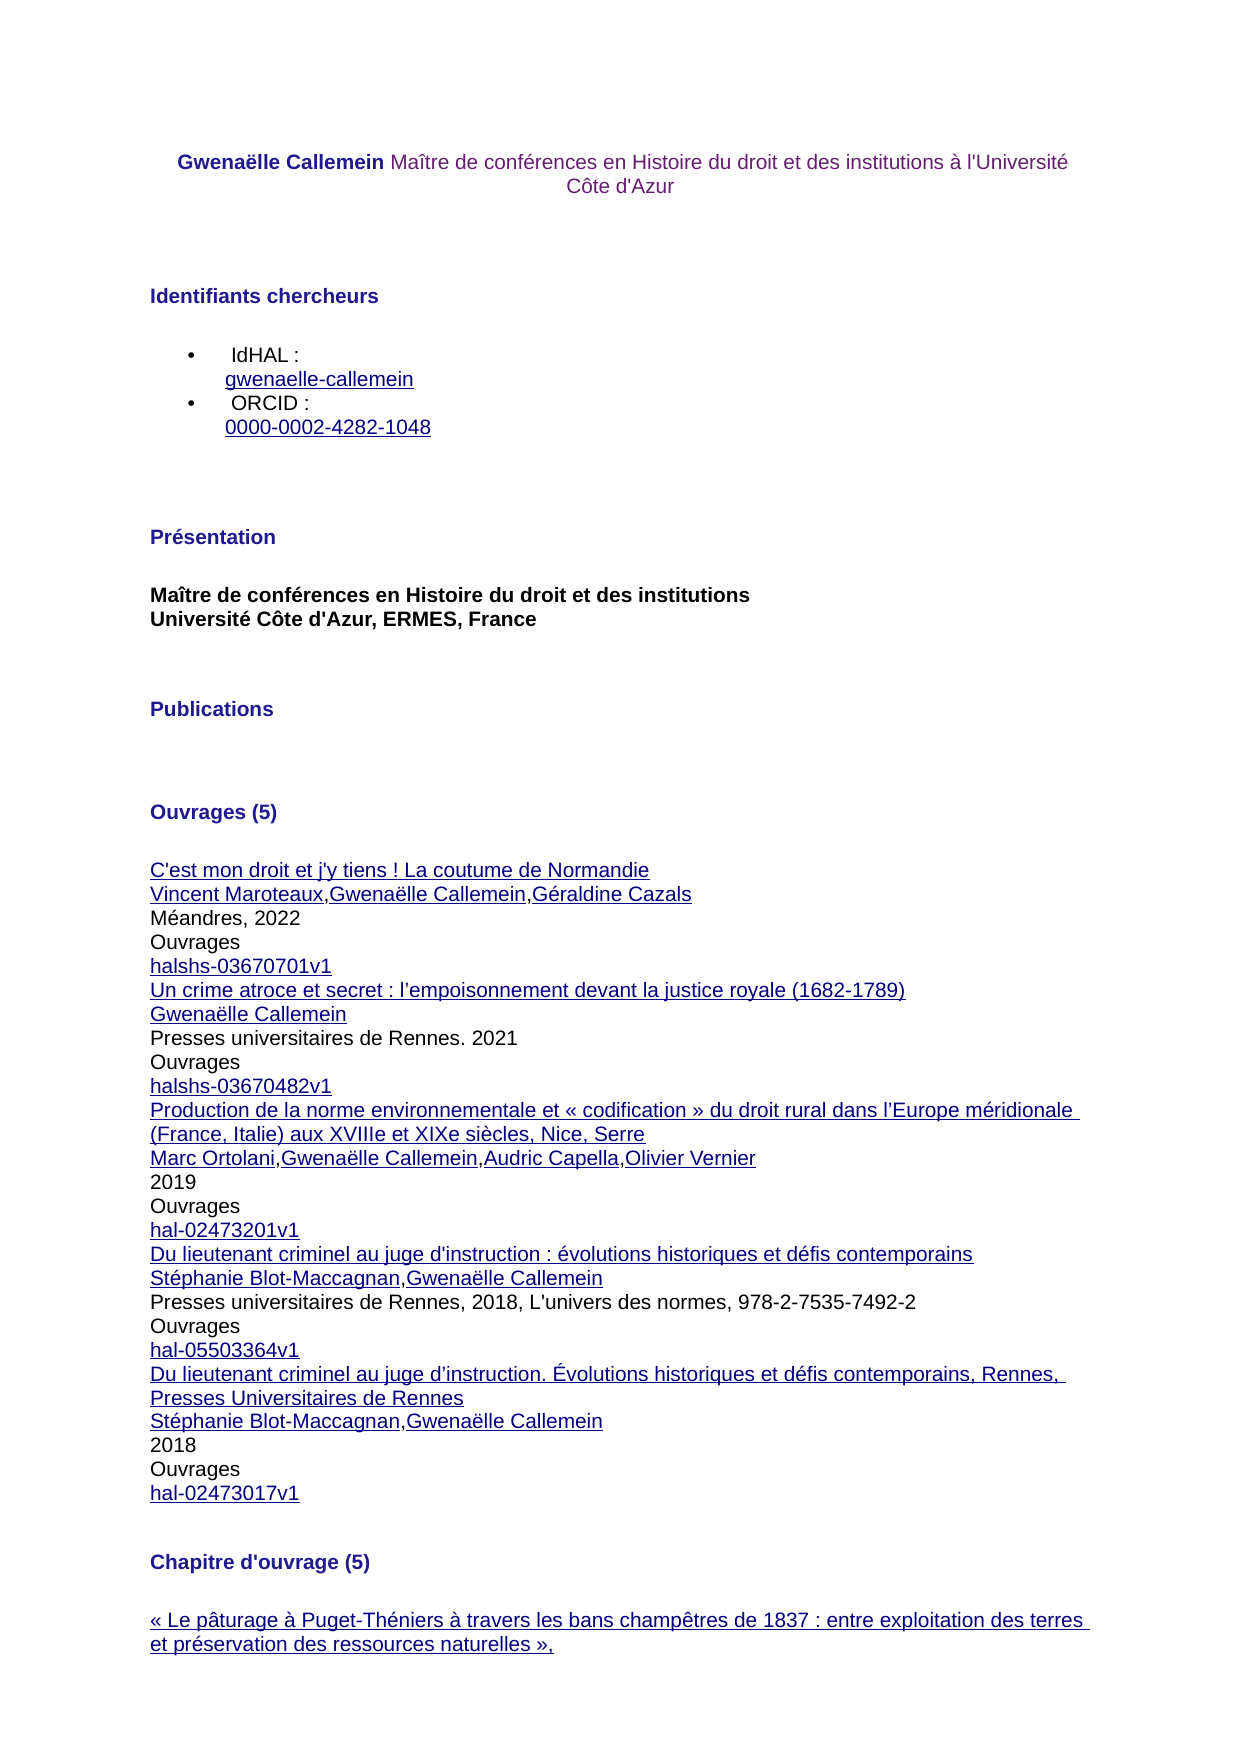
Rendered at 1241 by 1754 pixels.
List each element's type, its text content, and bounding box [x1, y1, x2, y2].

table_cell Du lieutenant criminel au juge d'instruction : évolutions historiques et défis contemporains Stéphanie Blot-Maccagnan,Gwenaëlle Callemein Presses universitaires de Rennes, 2018, L'univers des normes, 978-2-7535-7492-2 Ouvrages hal-05503364v1 [150, 1242, 1090, 1361]
table_cell Production de la norme environnementale et « codification » du droit rural dans l’Europe méridionale (France, Italie) aux XVIIIe et XIXe siècles, Nice, Serre Marc Ortolani,Gwenaëlle Callemein,Audric Capella,Olivier Vernier 2019 Ouvrages hal-02473201v1 [150, 1098, 1090, 1242]
table_header C'est mon droit et j'y tiens ! La coutume de Normandie Vincent Maroteaux,Gwenaëlle Callemein,Géraldine Cazals Méandres, 2022 Ouvrages halshs-03670701v1 [150, 858, 1090, 978]
subtitle Ouvrages (5) [150, 800, 1090, 824]
table_header « Le pâturage à Puget-Théniers à travers les bans champêtres de 1837 : entre exploitation des terres [150, 1608, 1090, 1629]
table_header et préservation des ressources naturelles », [150, 1630, 1090, 1656]
list ORCID : [187, 391, 1090, 414]
table_cell Un crime atroce et secret : l’empoisonnement devant la justice royale (1682-1789) Gwenaëlle Callemein Presses universitaires de Rennes. 2021 Ouvrages halshs-03670482v1 [150, 978, 1090, 1098]
subtitle Présentation [150, 525, 1090, 549]
subtitle Gwenaëlle Callemein Maître de conférences en Histoire du droit et des institutions à l'Université Côte d'Azur [150, 150, 1090, 198]
subtitle Chapitre d'ouvrage (5) [150, 1550, 1090, 1574]
list gwenaelle-callemein [187, 367, 1090, 391]
list IdHAL : [187, 343, 1090, 367]
subtitle Publications [150, 697, 1090, 721]
list 0000-0002-4282-1048 [187, 414, 1090, 438]
table_cell Du lieutenant criminel au juge d’instruction. Évolutions historiques et défis contemporains, Rennes, Presses Universitaires de Rennes Stéphanie Blot-Maccagnan,Gwenaëlle Callemein 2018 Ouvrages hal-02473017v1 [150, 1361, 1090, 1505]
text Université Côte d'Azur, ERMES, France [150, 607, 1090, 631]
subtitle Identifiants chercheurs [150, 284, 1090, 308]
text Maître de conférences en Histoire du droit et des institutions [150, 583, 1090, 607]
